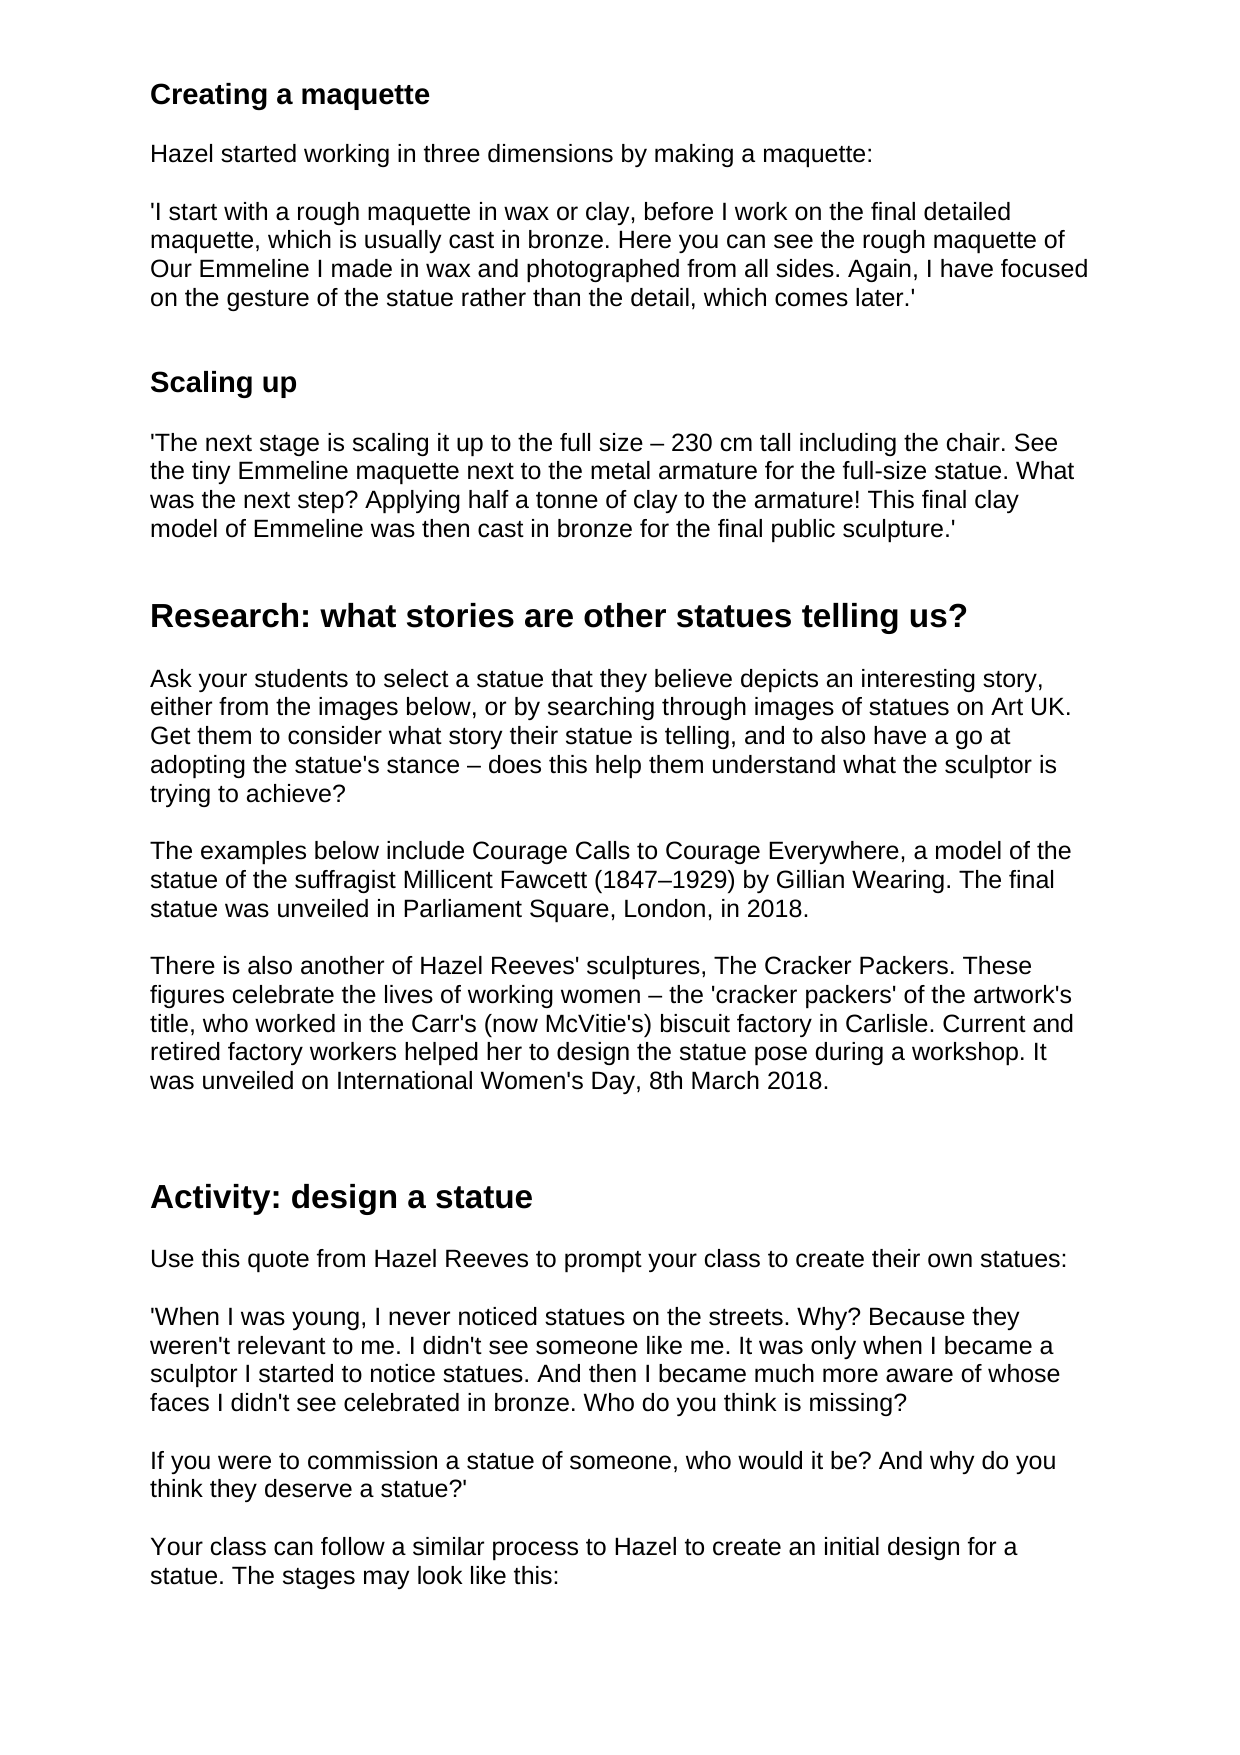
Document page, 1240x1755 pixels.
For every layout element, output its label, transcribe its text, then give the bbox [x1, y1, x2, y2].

subtitle Research: what stories are other statues telling us? [150, 596, 1089, 635]
subtitle Creating a maquette [150, 77, 1089, 110]
text 'The next stage is scaling it up to the full size – 230 cm tall including the chair. See the tiny Emmeline maquette next to the metal armature for the full-size statue. What was the next step? Applying half a tonne of clay to the armature! This final clay model of Emmeline was then cast in bronze for the final public sculpture.' [150, 428, 1089, 543]
text The examples below include Courage Calls to Courage Everywhere, a model of the statue of the suffragist Millicent Fawcett (1847–1929) by Gillian Wearing. The final statue was unveiled in Parliament Square, London, in 2018. [150, 836, 1089, 922]
text 'When I was young, I never noticed statues on the streets. Why? Because they weren't relevant to me. I didn't see someone like me. It was only when I became a sculptor I started to notice statues. And then I became much more aware of whose faces I didn't see celebrated in bronze. Who do you think is missing? [150, 1302, 1089, 1417]
text Hazel started working in three dimensions by making a maquette: [150, 139, 1089, 168]
text Use this quote from Hazel Reeves to prompt your class to create their own statues: [150, 1244, 1089, 1273]
text If you were to commission a statue of someone, who would it be? And why do you think they deserve a statue?' [150, 1446, 1089, 1503]
text 'I start with a rough maquette in wax or clay, before I work on the final detailed maquette, which is usually cast in bronze. Here you can see the rough maquette of Our Emmeline I made in wax and photographed from all sides. Again, I have focused on the gesture of the statue rather than the detail, which comes later.' [150, 197, 1089, 312]
subtitle Scaling up [150, 365, 1089, 399]
text Ask your students to select a statue that they believe depicts an interesting story, either from the images below, or by searching through images of statues on Art UK. Get them to consider what story their statue is telling, and to also have a go at adopting the statue's stance – does this help them understand what the sculptor is trying to achieve? [150, 663, 1089, 807]
subtitle Activity: design a statue [150, 1177, 1089, 1216]
text There is also another of Hazel Reeves' sculptures, The Cracker Packers. These figures celebrate the lives of working women – the 'cracker packers' of the artwork's title, who worked in the Carr's (now McVitie's) biscuit factory in Carlisle. Current and retired factory workers helped her to design the statue pose during a workshop. It was unveiled on International Women's Day, 8th March 2018. [150, 951, 1089, 1095]
text Your class can follow a similar process to Hazel to create an initial design for a statue. The stages may look like this: [150, 1532, 1089, 1589]
